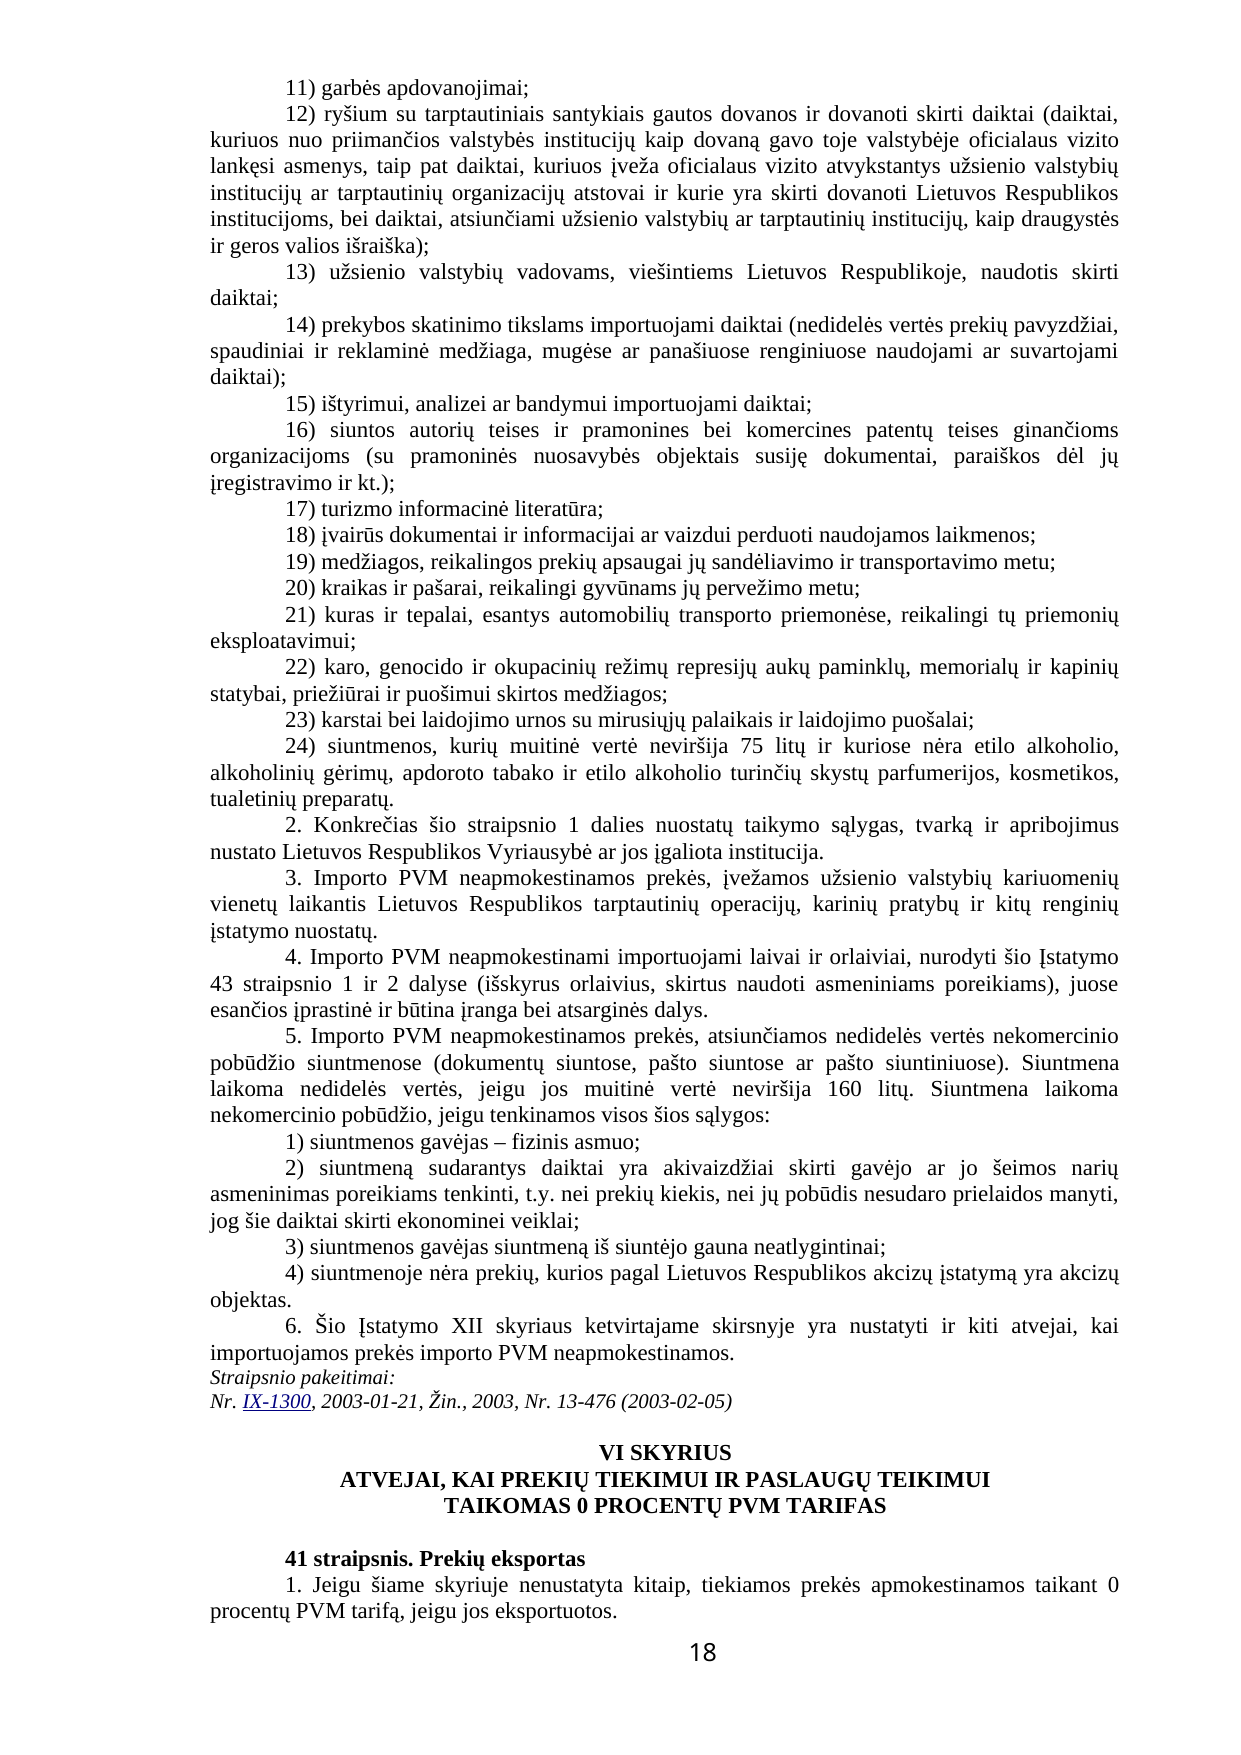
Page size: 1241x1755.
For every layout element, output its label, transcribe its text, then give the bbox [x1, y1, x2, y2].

text 2. Konkrečias šio straipsnio 1 dalies nuostatų taikymo sąlygas, tvarką ir apribojimus nustato Lietuvos Respublikos Vyriausybė ar jos įgaliota institucija. [210, 811, 1120, 864]
text 24) siuntmenos, kurių muitinė vertė neviršija 75 litų ir kuriose nėra etilo alkoholio, alkoholinių gėrimų, apdoroto tabako ir etilo alkoholio turinčių skystų parfumerijos, kosmetikos, tualetinių preparatų. [210, 732, 1120, 811]
text 12) ryšium su tarptautiniais santykiais gautos dovanos ir dovanoti skirti daiktai (daiktai, kuriuos nuo priimančios valstybės institucijų kaip dovaną gavo toje valstybėje oficialaus vizito lankęsi asmenys, taip pat daiktai, kuriuos įveža oficialaus vizito atvykstantys užsienio valstybių institucijų ar tarptautinių organizacijų atstovai ir kurie yra skirti dovanoti Lietuvos Respublikos institucijoms, bei daiktai, atsiunčiami užsienio valstybių ar tarptautinių institucijų, kaip draugystės ir geros valios išraiška); [210, 100, 1120, 258]
text 2) siuntmeną sudarantys daiktai yra akivaizdžiai skirti gavėjo ar jo šeimos narių asmeninimas poreikiams tenkinti, t.y. nei prekių kiekis, nei jų pobūdis nesudaro prielaidos manyti, jog šie daiktai skirti ekonominei veiklai; [210, 1154, 1120, 1233]
text ATVEJAI, KAI PREKIŲ TIEKIMUI IR PASLAUGŲ TEIKIMUI [210, 1466, 1120, 1492]
text Straipsnio pakeitimai: [210, 1365, 1120, 1389]
text 23) karstai bei laidojimo urnos su mirusiųjų palaikais ir laidojimo puošalai; [210, 706, 1120, 732]
text 6. Šio Įstatymo XII skyriaus ketvirtajame skirsnyje yra nustatyti ir kiti atvejai, kai importuojamos prekės importo PVM neapmokestinamos. [210, 1312, 1120, 1365]
text 21) kuras ir tepalai, esantys automobilių transporto priemonėse, reikalingi tų priemonių eksploatavimui; [210, 601, 1120, 653]
text VI SKYRIUS [210, 1439, 1120, 1466]
text 18) įvairūs dokumentai ir informacijai ar vaizdui perduoti naudojamos laikmenos; [210, 522, 1120, 548]
text 13) užsienio valstybių vadovams, viešintiems Lietuvos Respublikoje, naudotis skirti daiktai; [210, 258, 1120, 311]
text 3) siuntmenos gavėjas siuntmeną iš siuntėjo gauna neatlygintinai; [210, 1233, 1120, 1259]
text 17) turizmo informacinė literatūra; [210, 495, 1120, 522]
text 1) siuntmenos gavėjas – fizinis asmuo; [210, 1128, 1120, 1154]
text TAIKOMAS 0 PROCENTŲ PVM TARIFAS [210, 1492, 1120, 1518]
text 19) medžiagos, reikalingos prekių apsaugai jų sandėliavimo ir transportavimo metu; [210, 548, 1120, 574]
text 4. Importo PVM neapmokestinami importuojami laivai ir orlaiviai, nurodyti šio Įstatymo 43 straipsnio 1 ir 2 dalyse (išskyrus orlaivius, skirtus naudoti asmeniniams poreikiams), juose esančios įprastinė ir būtina įranga bei atsarginės dalys. [210, 943, 1120, 1022]
text 20) kraikas ir pašarai, reikalingi gyvūnams jų pervežimo metu; [210, 574, 1120, 601]
text 14) prekybos skatinimo tikslams importuojami daiktai (nedidelės vertės prekių pavyzdžiai, spaudiniai ir reklaminė medžiaga, mugėse ar panašiuose renginiuose naudojami ar suvartojami daiktai); [210, 311, 1120, 390]
text 16) siuntos autorių teises ir pramonines bei komercines patentų teises ginančioms organizacijoms (su pramoninės nuosavybės objektais susiję dokumentai, paraiškos dėl jų įregistravimo ir kt.); [210, 416, 1120, 495]
text 4) siuntmenoje nėra prekių, kurios pagal Lietuvos Respublikos akcizų įstatymą yra akcizų objektas. [210, 1259, 1120, 1312]
text 11) garbės apdovanojimai; [210, 73, 1120, 100]
text 41 straipsnis. Prekių eksportas [210, 1545, 1120, 1571]
text Nr. IX-1300, 2003-01-21, Žin., 2003, Nr. 13-476 (2003-02-05) [210, 1389, 1120, 1413]
text 5. Importo PVM neapmokestinamos prekės, atsiunčiamos nedidelės vertės nekomercinio pobūdžio siuntmenose (dokumentų siuntose, pašto siuntose ar pašto siuntiniuose). Siuntmena laikoma nedidelės vertės, jeigu jos muitinė vertė neviršija 160 litų. Siuntmena laikoma nekomercinio pobūdžio, jeigu tenkinamos visos šios sąlygos: [210, 1022, 1120, 1128]
text 1. Jeigu šiame skyriuje nenustatyta kitaip, tiekiamos prekės apmokestinamos taikant 0 procentų PVM tarifą, jeigu jos eksportuotos. [210, 1571, 1120, 1624]
text 22) karo, genocido ir okupacinių režimų represijų aukų paminklų, memorialų ir kapinių statybai, priežiūrai ir puošimui skirtos medžiagos; [210, 653, 1120, 706]
text 3. Importo PVM neapmokestinamos prekės, įvežamos užsienio valstybių kariuomenių vienetų laikantis Lietuvos Respublikos tarptautinių operacijų, karinių pratybų ir kitų renginių įstatymo nuostatų. [210, 864, 1120, 943]
text 15) ištyrimui, analizei ar bandymui importuojami daiktai; [210, 390, 1120, 416]
